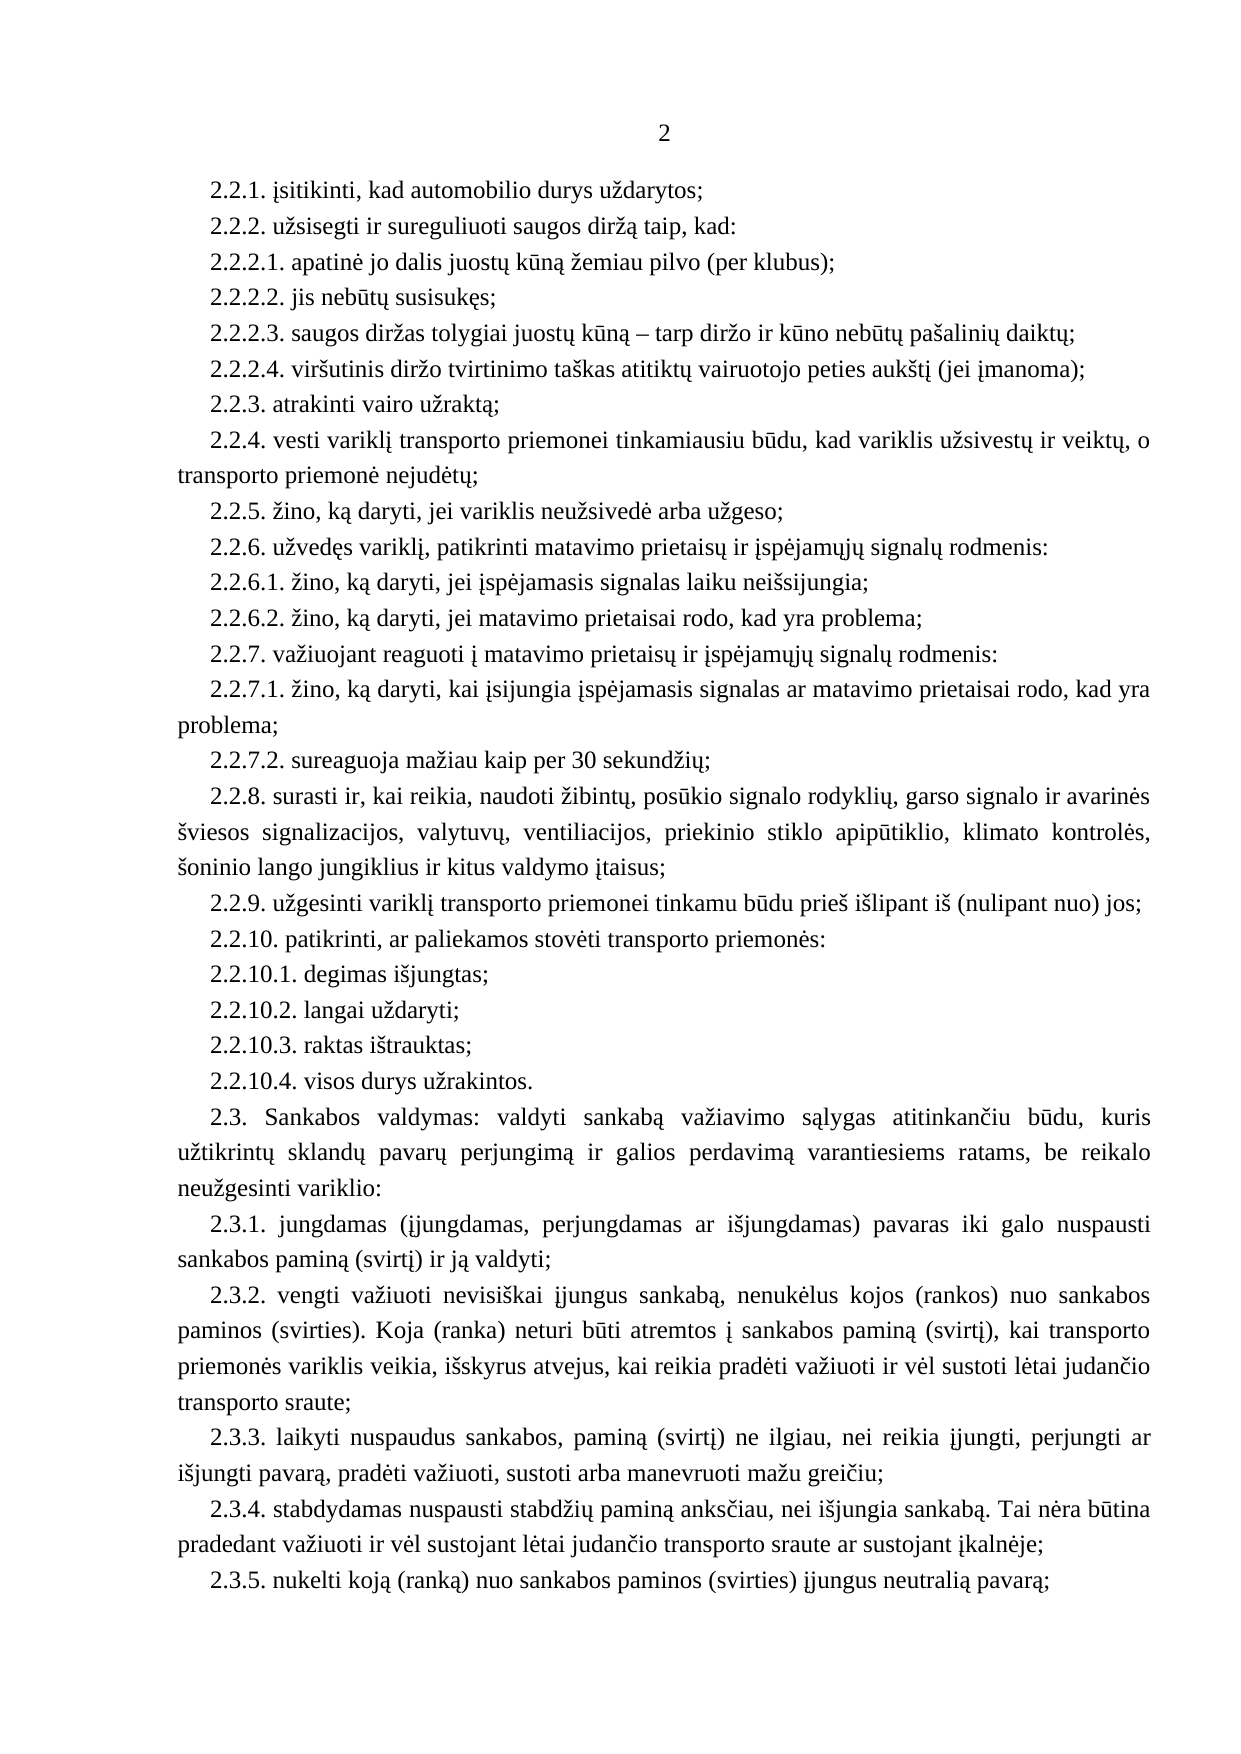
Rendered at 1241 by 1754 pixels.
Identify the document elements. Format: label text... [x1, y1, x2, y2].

text 2.3.2. vengti važiuoti nevisiškai įjungus sankabą, nenukėlus kojos (rankos) nuo sankabos paminos (svirties). Koja (ranka) neturi būti atremtos į sankabos paminą (svirtį), kai transporto priemonės variklis veikia, išskyrus atvejus, kai reikia pradėti važiuoti ir vėl sustoti lėtai judančio transporto sraute; [177, 1280, 1152, 1416]
text 2.2.6.2. žino, ką daryti, jei matavimo prietaisai rodo, kad yra problema; [177, 603, 1152, 632]
text 2.2.10.4. visos durys užrakintos. [177, 1066, 1152, 1095]
text 2.2.6.1. žino, ką daryti, jei įspėjamasis signalas laiku neišsijungia; [177, 567, 1152, 596]
text 2.2.9. užgesinti variklį transporto priemonei tinkamu būdu prieš išlipant iš (nulipant nuo) jos; [177, 888, 1152, 917]
text 2.2.2.3. saugos diržas tolygiai juostų kūną – tarp diržo ir kūno nebūtų pašalinių daiktų; [177, 318, 1152, 347]
text 2.2.6. užvedęs variklį, patikrinti matavimo prietaisų ir įspėjamųjų signalų rodmenis: [177, 532, 1152, 561]
text 2.3. Sankabos valdymas: valdyti sankabą važiavimo sąlygas atitinkančiu būdu, kuris užtikrintų sklandų pavarų perjungimą ir galios perdavimą varantiesiems ratams, be reikalo neužgesinti variklio: [177, 1102, 1152, 1202]
text 2.3.5. nukelti koją (ranką) nuo sankabos paminos (svirties) įjungus neutralią pavarą; [177, 1565, 1152, 1594]
text 2.2.3. atrakinti vairo užraktą; [177, 389, 1152, 418]
text 2.2.7.1. žino, ką daryti, kai įsijungia įspėjamasis signalas ar matavimo prietaisai rodo, kad yra problema; [177, 674, 1152, 739]
text 2.3.3. laikyti nuspaudus sankabos, paminą (svirtį) ne ilgiau, nei reikia įjungti, perjungti ar išjungti pavarą, pradėti važiuoti, sustoti arba manevruoti mažu greičiu; [177, 1422, 1152, 1487]
text 2.2.2.2. jis nebūtų susisukęs; [177, 282, 1152, 311]
text 2.3.4. stabdydamas nuspausti stabdžių paminą anksčiau, nei išjungia sankabą. Tai nėra būtina pradedant važiuoti ir vėl sustojant lėtai judančio transporto sraute ar sustojant įkalnėje; [177, 1494, 1152, 1558]
text 2.2.5. žino, ką daryti, jei variklis neužsivedė arba užgeso; [177, 496, 1152, 525]
text 2.2.1. įsitikinti, kad automobilio durys uždarytos; [177, 176, 1152, 204]
text 2.2.10.1. degimas išjungtas; [177, 959, 1152, 988]
text 2.2.2.1. apatinė jo dalis juostų kūną žemiau pilvo (per klubus); [177, 247, 1152, 276]
text 2.2.2. užsisegti ir sureguliuoti saugos diržą taip, kad: [177, 211, 1152, 240]
text 2.2.2.4. viršutinis diržo tvirtinimo taškas atitiktų vairuotojo peties aukštį (jei įmanoma); [177, 354, 1152, 382]
text 2.2.4. vesti variklį transporto priemonei tinkamiausiu būdu, kad variklis užsivestų ir veiktų, o transporto priemonė nejudėtų; [177, 425, 1152, 489]
text 2.2.8. surasti ir, kai reikia, naudoti žibintų, posūkio signalo rodyklių, garso signalo ir avarinės šviesos signalizacijos, valytuvų, ventiliacijos, priekinio stiklo apipūtiklio, klimato kontrolės, šoninio lango jungiklius ir kitus valdymo įtaisus; [177, 781, 1152, 881]
text 2.2.10. patikrinti, ar paliekamos stovėti transporto priemonės: [177, 924, 1152, 952]
text 2.2.10.3. raktas ištrauktas; [177, 1031, 1152, 1059]
text 2.2.10.2. langai uždaryti; [177, 995, 1152, 1024]
text 2.2.7.2. sureaguoja mažiau kaip per 30 sekundžių; [177, 746, 1152, 774]
text 2.3.1. jungdamas (įjungdamas, perjungdamas ar išjungdamas) pavaras iki galo nuspausti sankabos paminą (svirtį) ir ją valdyti; [177, 1209, 1152, 1273]
text 2.2.7. važiuojant reaguoti į matavimo prietaisų ir įspėjamųjų signalų rodmenis: [177, 639, 1152, 667]
